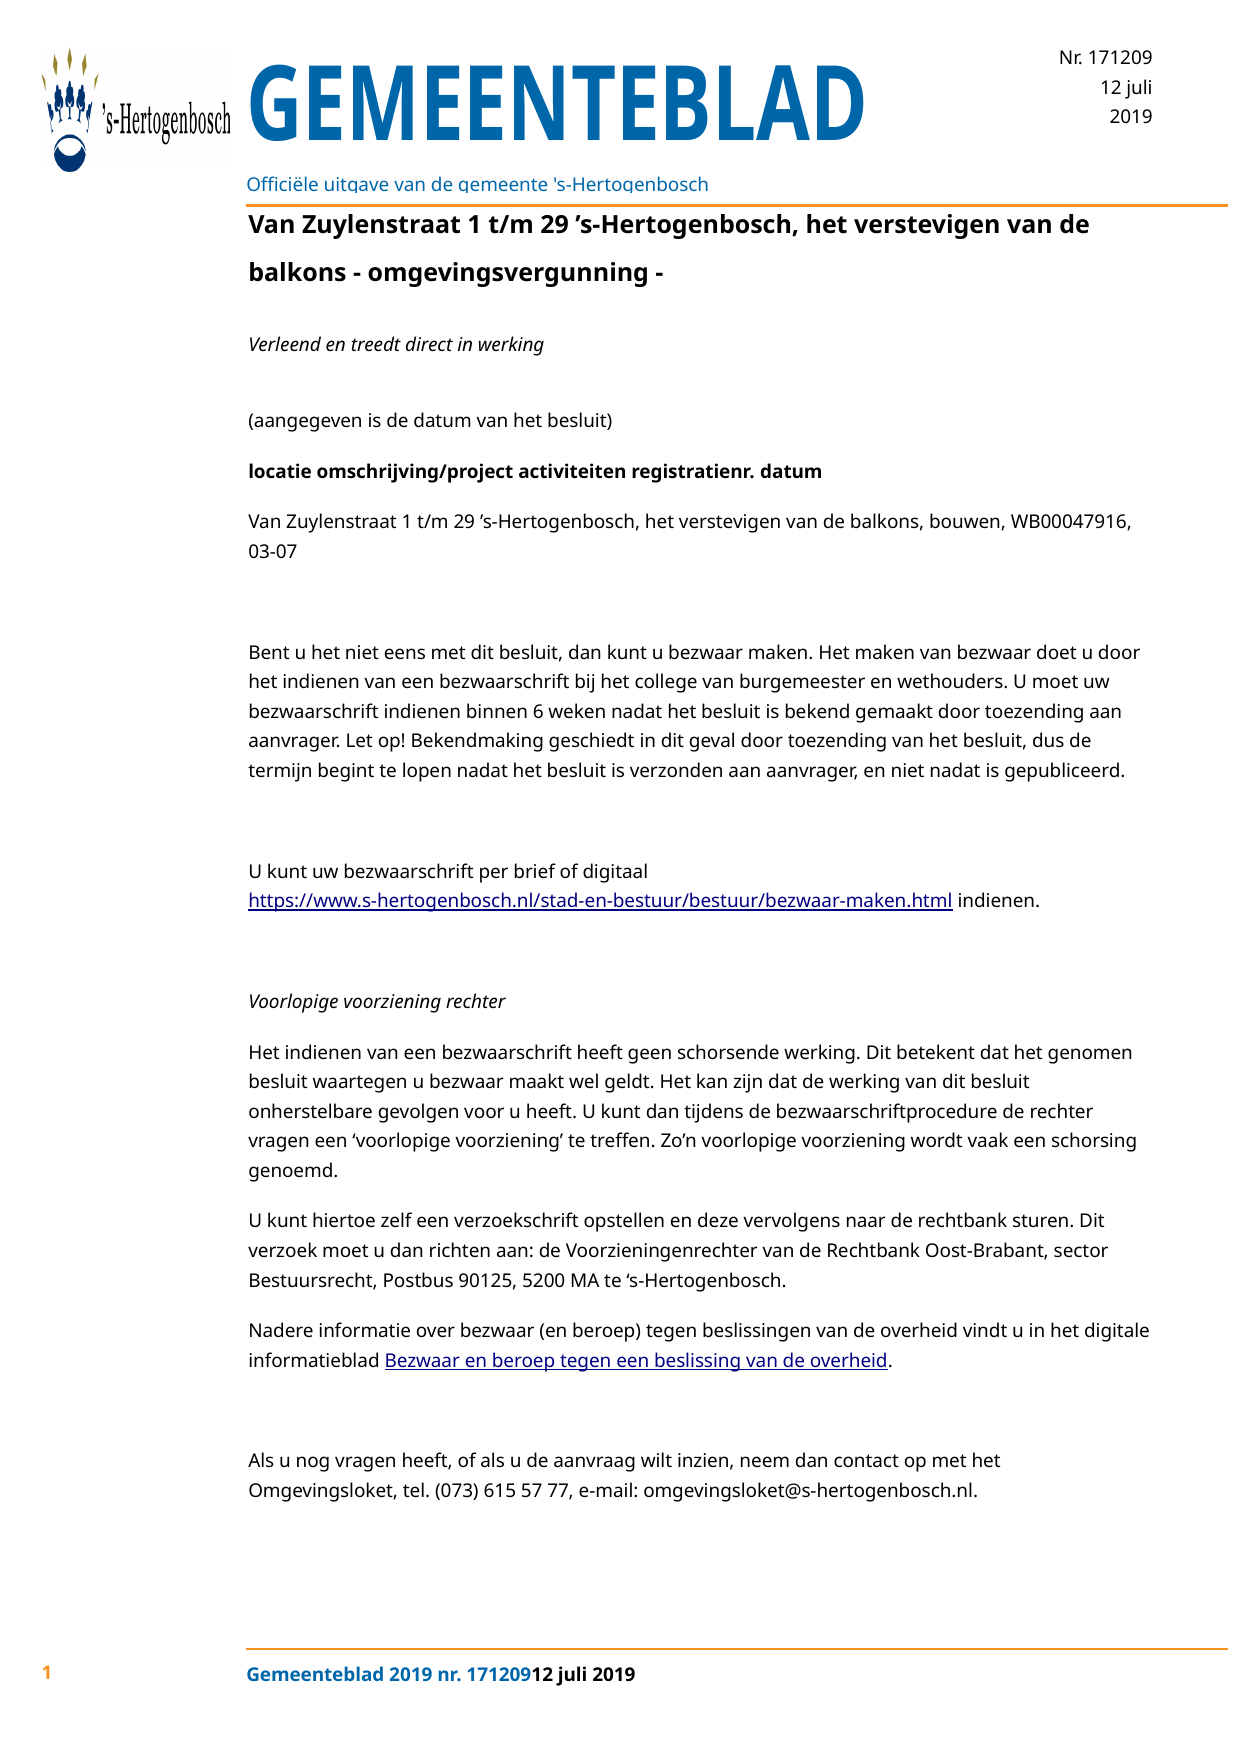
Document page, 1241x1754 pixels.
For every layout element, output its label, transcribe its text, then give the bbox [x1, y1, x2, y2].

text U kunt uw bezwaarschrift per brief of digitaal https://www.s-hertogenbosch.nl/stad-en-bestuur/bestuur/bezwaar-maken.html indienen. [248, 858, 1152, 913]
picture [41, 47, 231, 172]
text locatie omschrijving/project activiteiten registratienr. datum [248, 458, 1152, 484]
text Als u nog vragen heeft, of als u de aanvraag wilt inzien, neem dan contact op met het Omgevingsloket, tel. (073) 615 57 77, e-mail: omgevingsloket@s-hertogenbosch.nl. [248, 1448, 1152, 1503]
text Verleend en treedt direct in werking [248, 331, 1152, 357]
text Voorlopige voorziening rechter [248, 988, 1152, 1014]
text Bent u het niet eens met dit besluit, dan kunt u bezwaar maken. Het maken van bezwaar doet u door het indienen van een bezwaarschrift bij het college van burgemeester en wethouders. U moet uw bezwaarschrift indienen binnen 6 weken nadat het besluit is bekend gemaakt door toezending aan aanvrager. Let op! Bekendmaking geschiedt in dit geval door toezending van het besluit, dus de termijn begint te lopen nadat het besluit is verzonden aan aanvrager, en niet nadat is gepubliceerd. [248, 639, 1152, 783]
text Van Zuylenstraat 1 t/m 29 ’s-Hertogenbosch, het verstevigen van de balkons - omgevingsvergunning - [248, 207, 1152, 288]
text Van Zuylenstraat 1 t/m 29 ’s-Hertogenbosch, het verstevigen van de balkons, bouwen, WB00047916, 03-07 [248, 508, 1152, 564]
text U kunt hiertoe zelf een verzoekschrift opstellen en deze vervolgens naar de rechtbank sturen. Dit verzoek moet u dan richten aan: de Voorzieningenrechter van de Rechtbank Oost-Brabant, sector Bestuursrecht, Postbus 90125, 5200 MA te ‘s-Hertogenbosch. [248, 1208, 1152, 1292]
text Het indienen van een bezwaarschrift heeft geen schorsende werking. Dit betekent dat het genomen besluit waartegen u bezwaar maakt wel geldt. Het kan zijn dat de werking van dit besluit onherstelbare gevolgen voor u heeft. U kunt dan tijdens de bezwaarschriftprocedure de rechter vragen een ‘voorlopige voorziening’ te treffen. Zo’n voorlopige voorziening wordt vaak een schorsing genoemd. [248, 1039, 1152, 1183]
text Nadere informatie over bezwaar (en beroep) tegen beslissingen van de overheid vindt u in het digitale informatieblad Bezwaar en beroep tegen een beslissing van de overheid. [248, 1317, 1152, 1372]
text (aangegeven is de datum van het besluit) [248, 408, 1152, 433]
